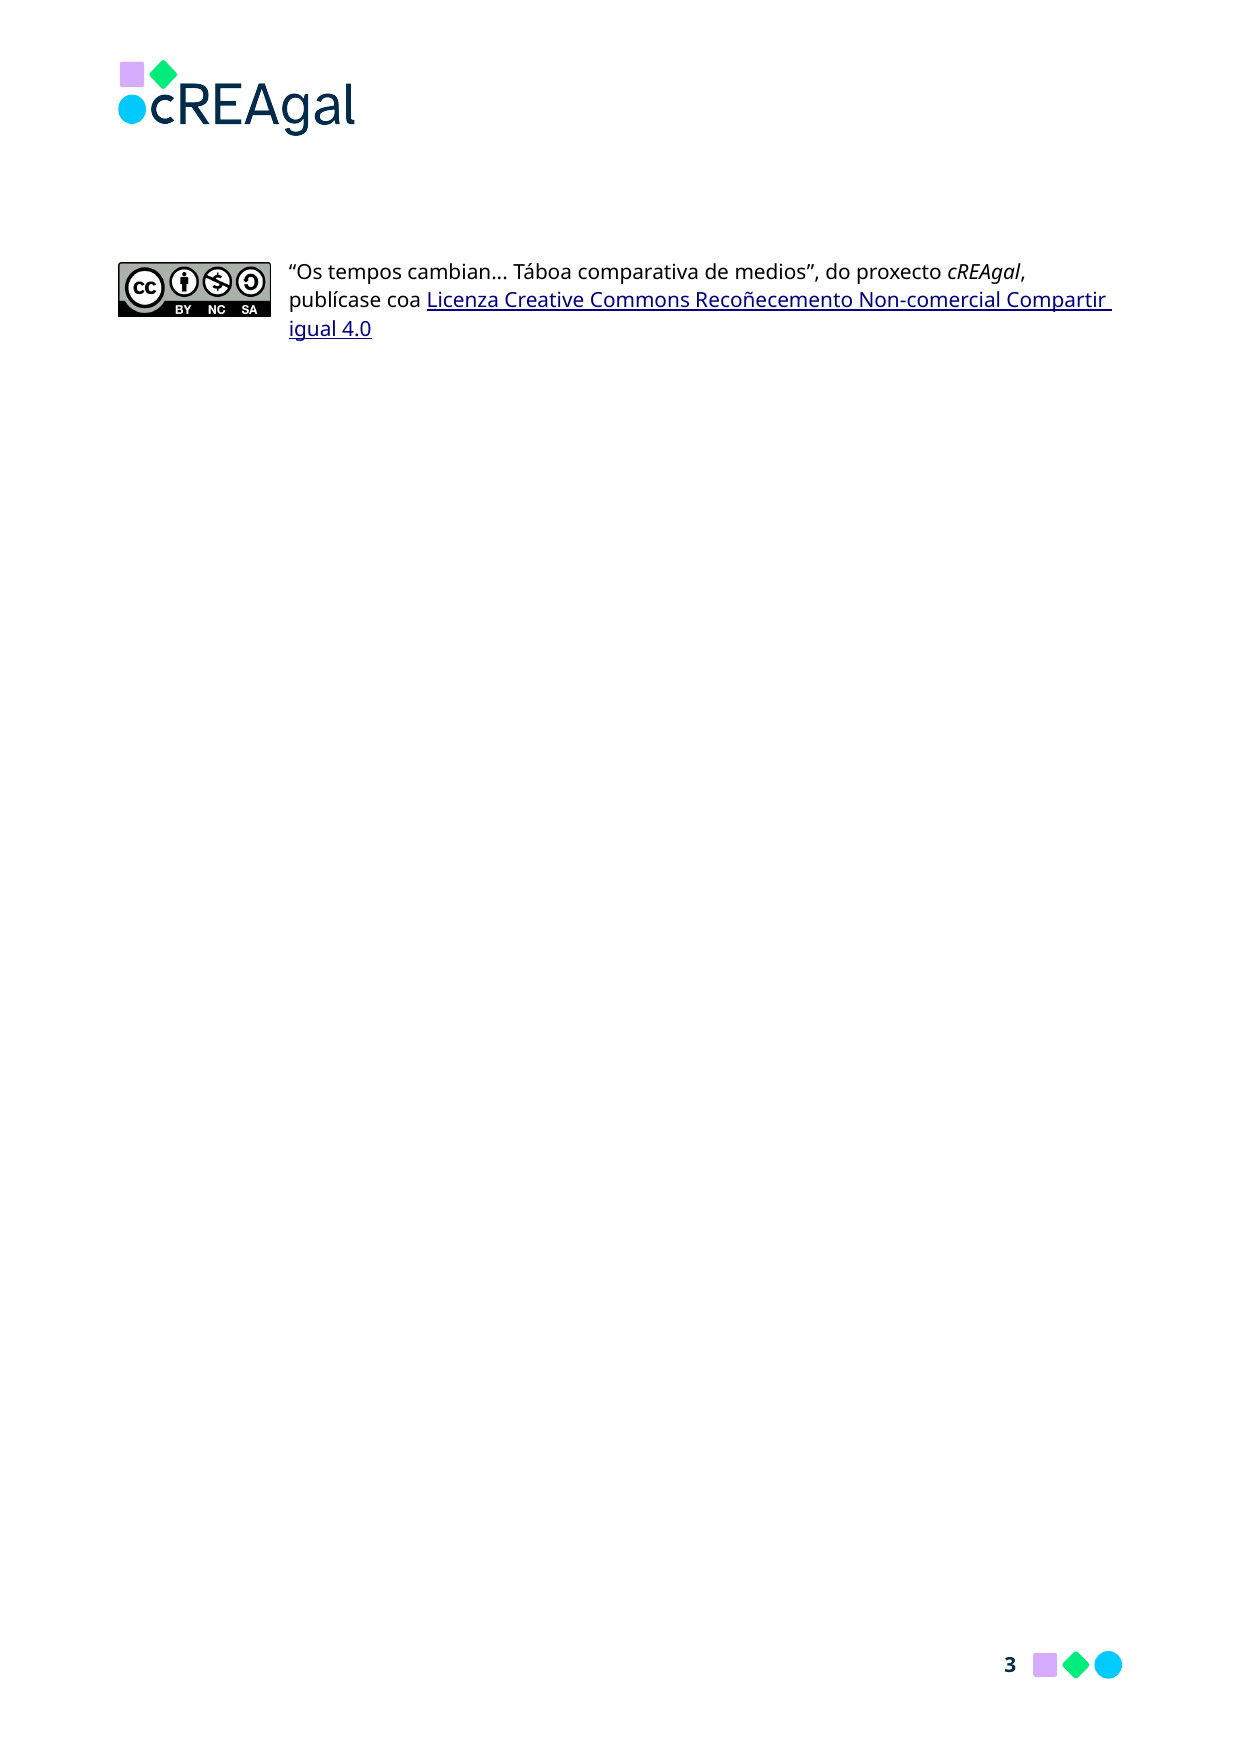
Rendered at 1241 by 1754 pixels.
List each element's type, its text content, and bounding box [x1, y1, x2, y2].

picture [118, 262, 271, 317]
text “Os tempos cambian... Táboa comparativa de medios”, do proxecto cREAgal, publícase coa Licenza Creative Commons Recoñecemento Non-comercial Compartir igual 4.0 [118, 257, 1122, 342]
picture [118, 60, 355, 136]
